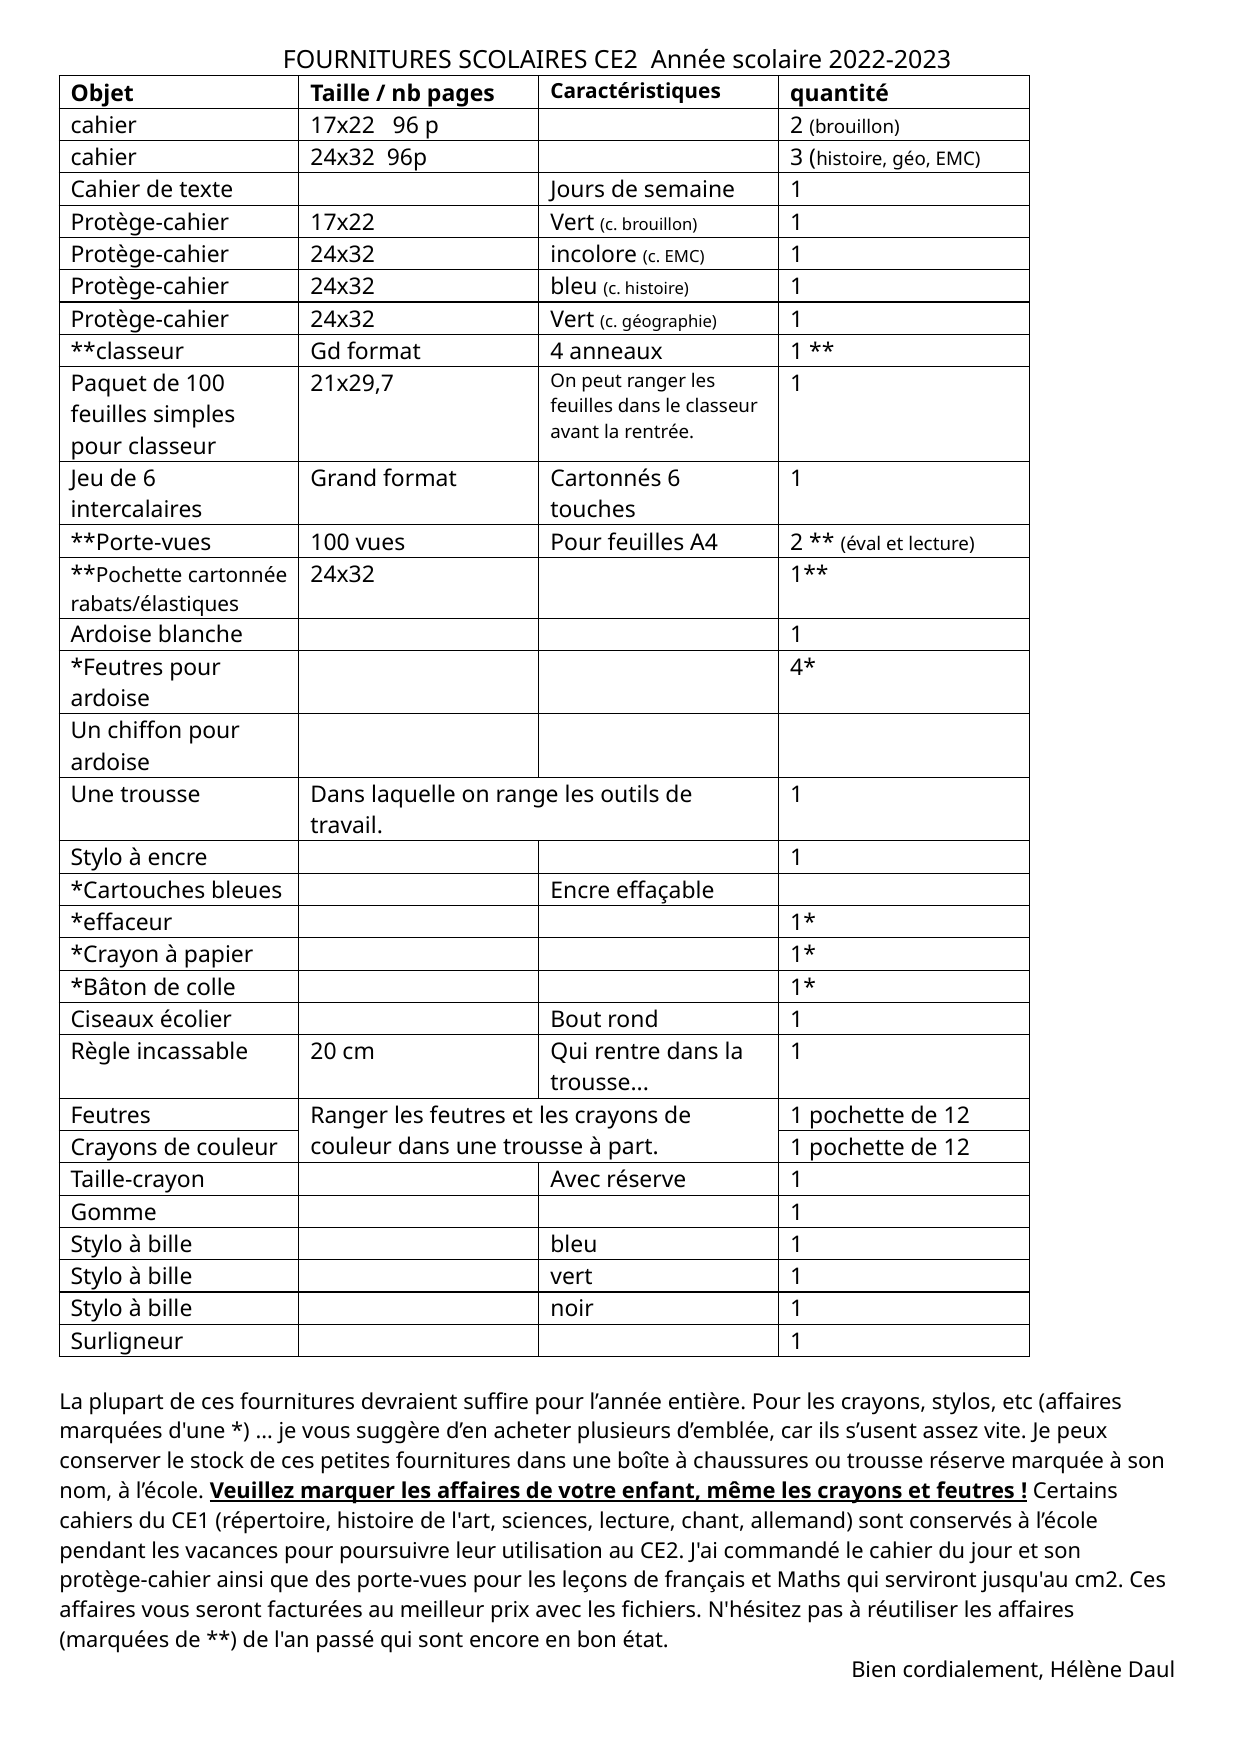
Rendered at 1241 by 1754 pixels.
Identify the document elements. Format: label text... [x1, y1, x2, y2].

text La plupart de ces fournitures devraient suffire pour l’année entière. Pour les crayons, stylos, etc (affaires marquées d'une *) … je vous suggère d’en acheter plusieurs d’emblée, car ils s’usent assez vite. Je peux conserver le stock de ces petites fournitures dans une boîte à chaussures ou trousse réserve marquée à son nom, à l’école. Veuillez marquer les affaires de votre enfant, même les crayons et feutres ! Certains cahiers du CE1 (répertoire, histoire de l'art, sciences, lecture, chant, allemand) sont conservés à l’école pendant les vacances pour poursuivre leur utilisation au CE2. J'ai commandé le cahier du jour et son protège-cahier ainsi que des porte-vues pour les leçons de français et Maths qui serviront jusqu'au cm2. Ces affaires vous seront facturées au meilleur prix avec les fichiers. N'hésitez pas à réutiliser les affaires (marquées de **) de l'an passé qui sont encore en bon état. [59, 1386, 1175, 1654]
table_cell 1 [779, 1163, 1029, 1194]
table_cell Surligneur [60, 1325, 298, 1356]
table_cell *Bâton de colle [60, 971, 298, 1002]
table_cell 1* [779, 938, 1029, 969]
table_cell 1 [779, 1003, 1029, 1034]
table_cell Stylo à bille [60, 1228, 298, 1259]
table_cell [299, 1003, 538, 1034]
table_cell Avec réserve [539, 1163, 778, 1194]
table_cell 24x32 [299, 270, 538, 301]
table_cell [539, 651, 778, 713]
table_cell 21x29,7 [299, 367, 538, 461]
table_cell [299, 1196, 538, 1227]
table_cell [299, 173, 538, 204]
text FOURNITURES SCOLAIRES CE2 Année scolaire 2022-2023 [59, 41, 1175, 75]
table_cell [299, 1228, 538, 1259]
table_cell [539, 1196, 778, 1227]
table_cell [299, 938, 538, 969]
table_cell Stylo à encre [60, 841, 298, 873]
table_cell Taille-crayon [60, 1163, 298, 1194]
table_cell [539, 141, 778, 172]
table_cell 1 [779, 619, 1029, 650]
table_cell 1 [779, 270, 1029, 301]
table_cell 2 ** (éval et lecture) [779, 525, 1029, 557]
table_cell *Cartouches bleues [60, 874, 298, 905]
table_cell [779, 874, 1029, 905]
table_cell [539, 714, 778, 777]
table_cell [299, 874, 538, 905]
table_cell Un chiffon pour ardoise [60, 714, 298, 777]
table_cell cahier [60, 109, 298, 140]
table_cell 4 anneaux [539, 335, 778, 366]
table_cell Stylo à bille [60, 1260, 298, 1291]
table_cell Crayons de couleur [60, 1131, 298, 1162]
table_cell 24x32 [299, 558, 538, 617]
table_cell **classeur [60, 335, 298, 366]
table_cell vert [539, 1260, 778, 1291]
table_cell 1 [779, 1325, 1029, 1356]
table_cell Gd format [299, 335, 538, 366]
table_cell 1** [779, 558, 1029, 617]
table_cell [299, 1163, 538, 1194]
table_cell Bout rond [539, 1003, 778, 1034]
table_cell [539, 971, 778, 1002]
table_cell [539, 1325, 778, 1356]
table_cell bleu [539, 1228, 778, 1259]
table_cell [539, 109, 778, 140]
table_cell 1 [779, 367, 1029, 461]
table_cell *Crayon à papier [60, 938, 298, 969]
table_cell [299, 971, 538, 1002]
table_cell 1* [779, 971, 1029, 1002]
table_cell incolore (c. EMC) [539, 238, 778, 269]
table_cell Jours de semaine [539, 173, 778, 204]
table_cell Cahier de texte [60, 173, 298, 204]
table_cell cahier [60, 141, 298, 172]
table_cell [299, 619, 538, 650]
text Bien cordialement, Hélène Daul [59, 1654, 1175, 1684]
table_header quantité [779, 76, 1029, 108]
table_cell Encre effaçable [539, 874, 778, 905]
table_cell 1 [779, 841, 1029, 873]
table_cell Ranger les feutres et les crayons de couleur dans une trousse à part. [299, 1099, 778, 1162]
table_cell *effaceur [60, 906, 298, 937]
table_cell On peut ranger les feuilles dans le classeur avant la rentrée. [539, 367, 778, 461]
table_cell 1 [779, 778, 1029, 840]
table_cell Dans laquelle on range les outils de travail. [299, 778, 778, 840]
table_cell Ciseaux écolier [60, 1003, 298, 1034]
table_cell 1 ** [779, 335, 1029, 366]
table_header Taille / nb pages [299, 76, 538, 108]
table_cell bleu (c. histoire) [539, 270, 778, 301]
table_cell 1 [779, 173, 1029, 204]
table_cell 24x32 [299, 238, 538, 269]
table_header Objet [60, 76, 298, 108]
table_cell [539, 906, 778, 937]
table_cell Vert (c. géographie) [539, 303, 778, 334]
table_cell 17x22 96 p [299, 109, 538, 140]
table_cell 3 (histoire, géo, EMC) [779, 141, 1029, 172]
table_cell 1 [779, 1228, 1029, 1259]
table_cell Grand format [299, 462, 538, 524]
table_cell Protège-cahier [60, 270, 298, 301]
table_cell 1 pochette de 12 [779, 1099, 1029, 1130]
table_cell Pour feuilles A4 [539, 525, 778, 557]
table_cell **Porte-vues [60, 525, 298, 557]
table_cell Stylo à bille [60, 1293, 298, 1324]
table_cell [299, 1260, 538, 1291]
table_cell [539, 558, 778, 617]
table_cell [539, 938, 778, 969]
table_cell Feutres [60, 1099, 298, 1130]
table_cell 1 [779, 1035, 1029, 1098]
table_cell 1 [779, 238, 1029, 269]
table_cell Paquet de 100 feuilles simples pour classeur [60, 367, 298, 461]
table_cell Protège-cahier [60, 206, 298, 237]
table_cell Protège-cahier [60, 238, 298, 269]
table_cell [539, 841, 778, 873]
table_cell [299, 1293, 538, 1324]
table_cell Une trousse [60, 778, 298, 840]
table_cell 24x32 [299, 303, 538, 334]
table_cell Gomme [60, 1196, 298, 1227]
table_cell 1* [779, 906, 1029, 937]
table_cell 1 [779, 1196, 1029, 1227]
table_cell 20 cm [299, 1035, 538, 1098]
table_cell [299, 1325, 538, 1356]
table_cell Jeu de 6 intercalaires [60, 462, 298, 524]
table_cell [299, 906, 538, 937]
table_header Caractéristiques [539, 76, 778, 108]
table_cell Protège-cahier [60, 303, 298, 334]
table_cell 1 [779, 303, 1029, 334]
table_cell Cartonnés 6 touches [539, 462, 778, 524]
table_cell 1 pochette de 12 [779, 1131, 1029, 1162]
table_cell [299, 651, 538, 713]
table_cell noir [539, 1293, 778, 1324]
table_cell 1 [779, 1260, 1029, 1291]
table_cell 1 [779, 1293, 1029, 1324]
table_cell [779, 714, 1029, 777]
table_cell **Pochette cartonnée rabats/élastiques [60, 558, 298, 617]
table_cell [299, 714, 538, 777]
table_cell Vert (c. brouillon) [539, 206, 778, 237]
table_cell 4* [779, 651, 1029, 713]
table_cell 2 (brouillon) [779, 109, 1029, 140]
table_cell 17x22 [299, 206, 538, 237]
table_cell Ardoise blanche [60, 619, 298, 650]
table_cell Qui rentre dans la trousse... [539, 1035, 778, 1098]
table_cell [299, 841, 538, 873]
table_cell 1 [779, 462, 1029, 524]
table_cell [539, 619, 778, 650]
table_cell Règle incassable [60, 1035, 298, 1098]
table_cell *Feutres pour ardoise [60, 651, 298, 713]
table_cell 24x32 96p [299, 141, 538, 172]
table_cell 100 vues [299, 525, 538, 557]
table_cell 1 [779, 206, 1029, 237]
